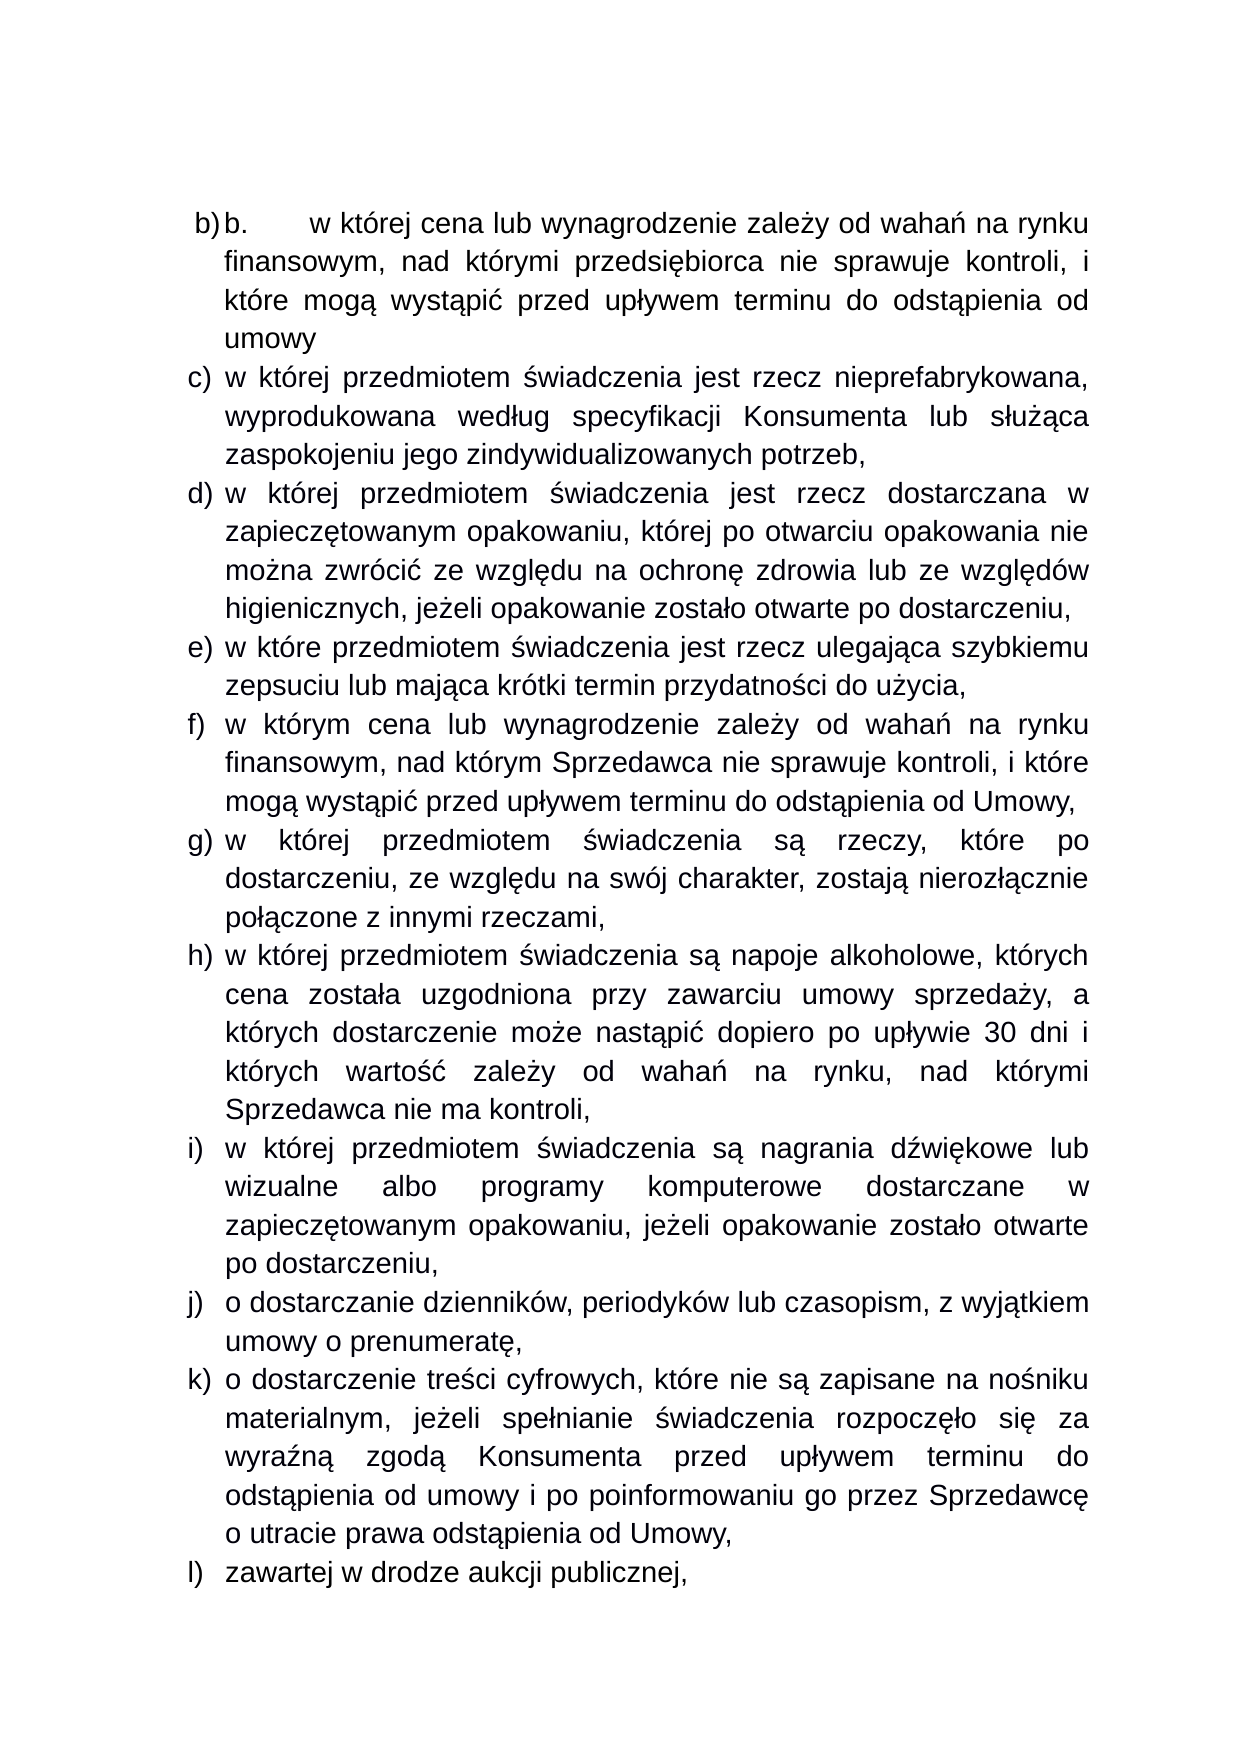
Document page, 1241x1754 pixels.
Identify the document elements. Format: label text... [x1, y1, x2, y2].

list o dostarczenie treści cyfrowych, które nie są zapisane na nośniku materialnym, jeżeli spełnianie świadczenia rozpoczęło się za wyraźną zgodą Konsumenta przed upływem terminu do odstąpienia od umowy i po poinformowaniu go przez Sprzedawcę o utracie prawa odstąpienia od Umowy, [187, 1362, 1090, 1550]
list w którym cena lub wynagrodzenie zależy od wahań na rynku finansowym, nad którym Sprzedawca nie sprawuje kontroli, i które mogą wystąpić przed upływem terminu do odstąpienia od Umowy, [187, 707, 1090, 817]
list w której przedmiotem świadczenia są rzeczy, które po dostarczeniu, ze względu na swój charakter, zostają nierozłącznie połączone z innymi rzeczami, [187, 822, 1090, 933]
list w której przedmiotem świadczenia jest rzecz nieprefabrykowana, wyprodukowana według specyfikacji Konsumenta lub służąca zaspokojeniu jego zindywidualizowanych potrzeb, [187, 360, 1090, 471]
list o dostarczanie dzienników, periodyków lub czasopism, z wyjątkiem umowy o prenumeratę, [187, 1285, 1090, 1357]
list zawartej w drodze aukcji publicznej, [187, 1555, 1090, 1588]
list w której przedmiotem świadczenia są nagrania dźwiękowe lub wizualne albo programy komputerowe dostarczane w zapieczętowanym opakowaniu, jeżeli opakowanie zostało otwarte po dostarczeniu, [187, 1131, 1090, 1280]
list w której przedmiotem świadczenia są napoje alkoholowe, których cena została uzgodniona przy zawarciu umowy sprzedaży, a których dostarczenie może nastąpić dopiero po upływie 30 dni i których wartość zależy od wahań na rynku, nad którymi Sprzedawca nie ma kontroli, [187, 938, 1090, 1126]
list w której przedmiotem świadczenia jest rzecz dostarczana w zapieczętowanym opakowaniu, której po otwarciu opakowania nie można zwrócić ze względu na ochronę zdrowia lub ze względów higienicznych, jeżeli opakowanie zostało otwarte po dostarczeniu, [187, 476, 1090, 625]
list w które przedmiotem świadczenia jest rzecz ulegająca szybkiemu zepsuciu lub mająca krótki termin przydatności do użycia, [187, 630, 1090, 702]
list b. w której cena lub wynagrodzenie zależy od wahań na rynku finansowym, nad którymi przedsiębiorca nie sprawuje kontroli, i które mogą wystąpić przed upływem terminu do odstąpienia od umowy [194, 206, 1090, 355]
